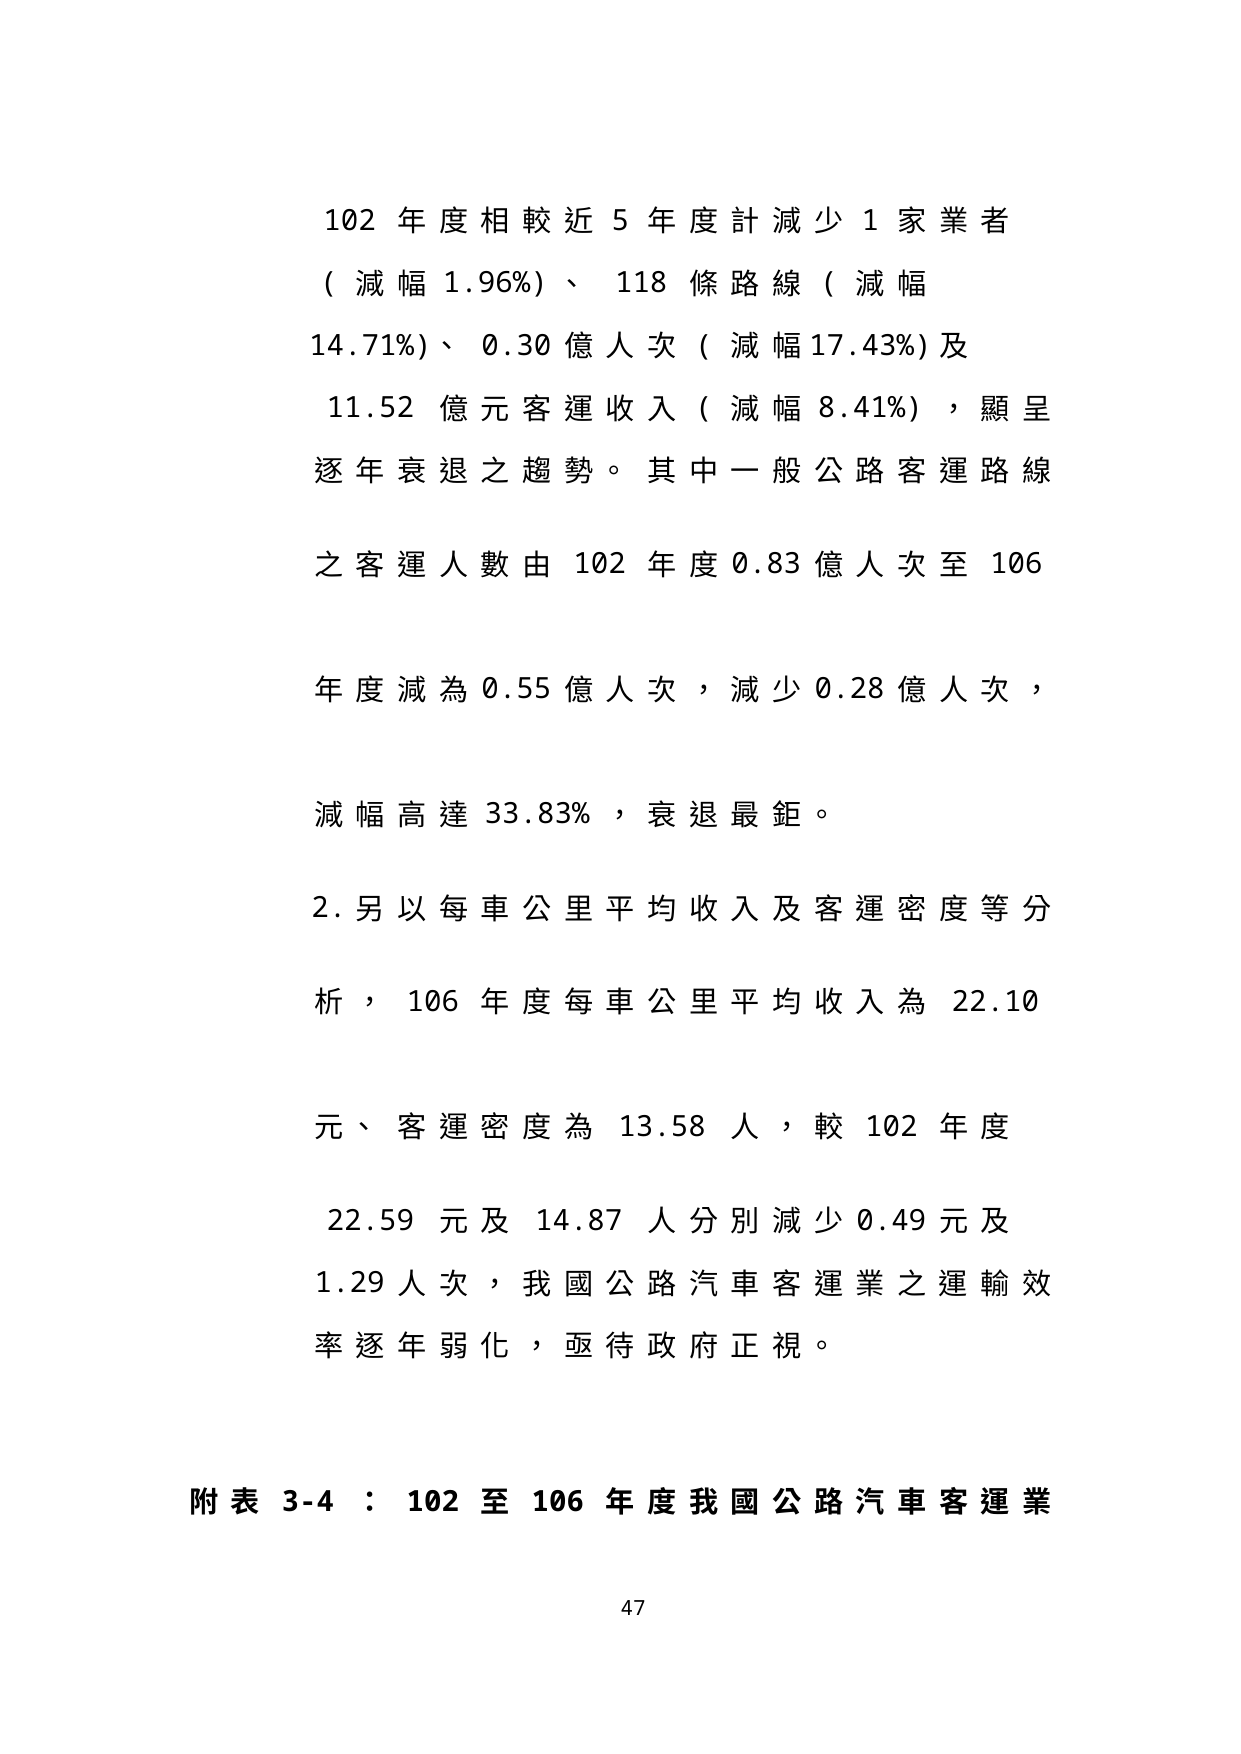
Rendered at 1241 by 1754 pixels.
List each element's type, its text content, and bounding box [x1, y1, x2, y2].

text 附表3-4：102至106年度我國公路汽車客運業 [183, 1427, 1058, 1552]
text 102年度相較近5年度計減少1家業者(減幅1.96%)、118條路線(減幅14.71%)、0.30億人次(減幅17.43%)及11.52億元客運收入(減幅8.41%)，顯呈逐年衰退之趨勢。其中一般公路客運路線之客運人數由102年度0.83億人次至106年度減為0.55億人次，減少0.28億人次，減幅高達33.83%，衰退最鉅。 [271, 177, 1058, 865]
text 2.另以每車公里平均收入及客運密度等分析，106年度每車公里平均收入為22.10元、客運密度為13.58人，較102年度22.59元及14.87人分別減少0.49元及1.29人次，我國公路汽車客運業之運輸效率逐年弱化，亟待政府正視。 [271, 865, 1058, 1365]
